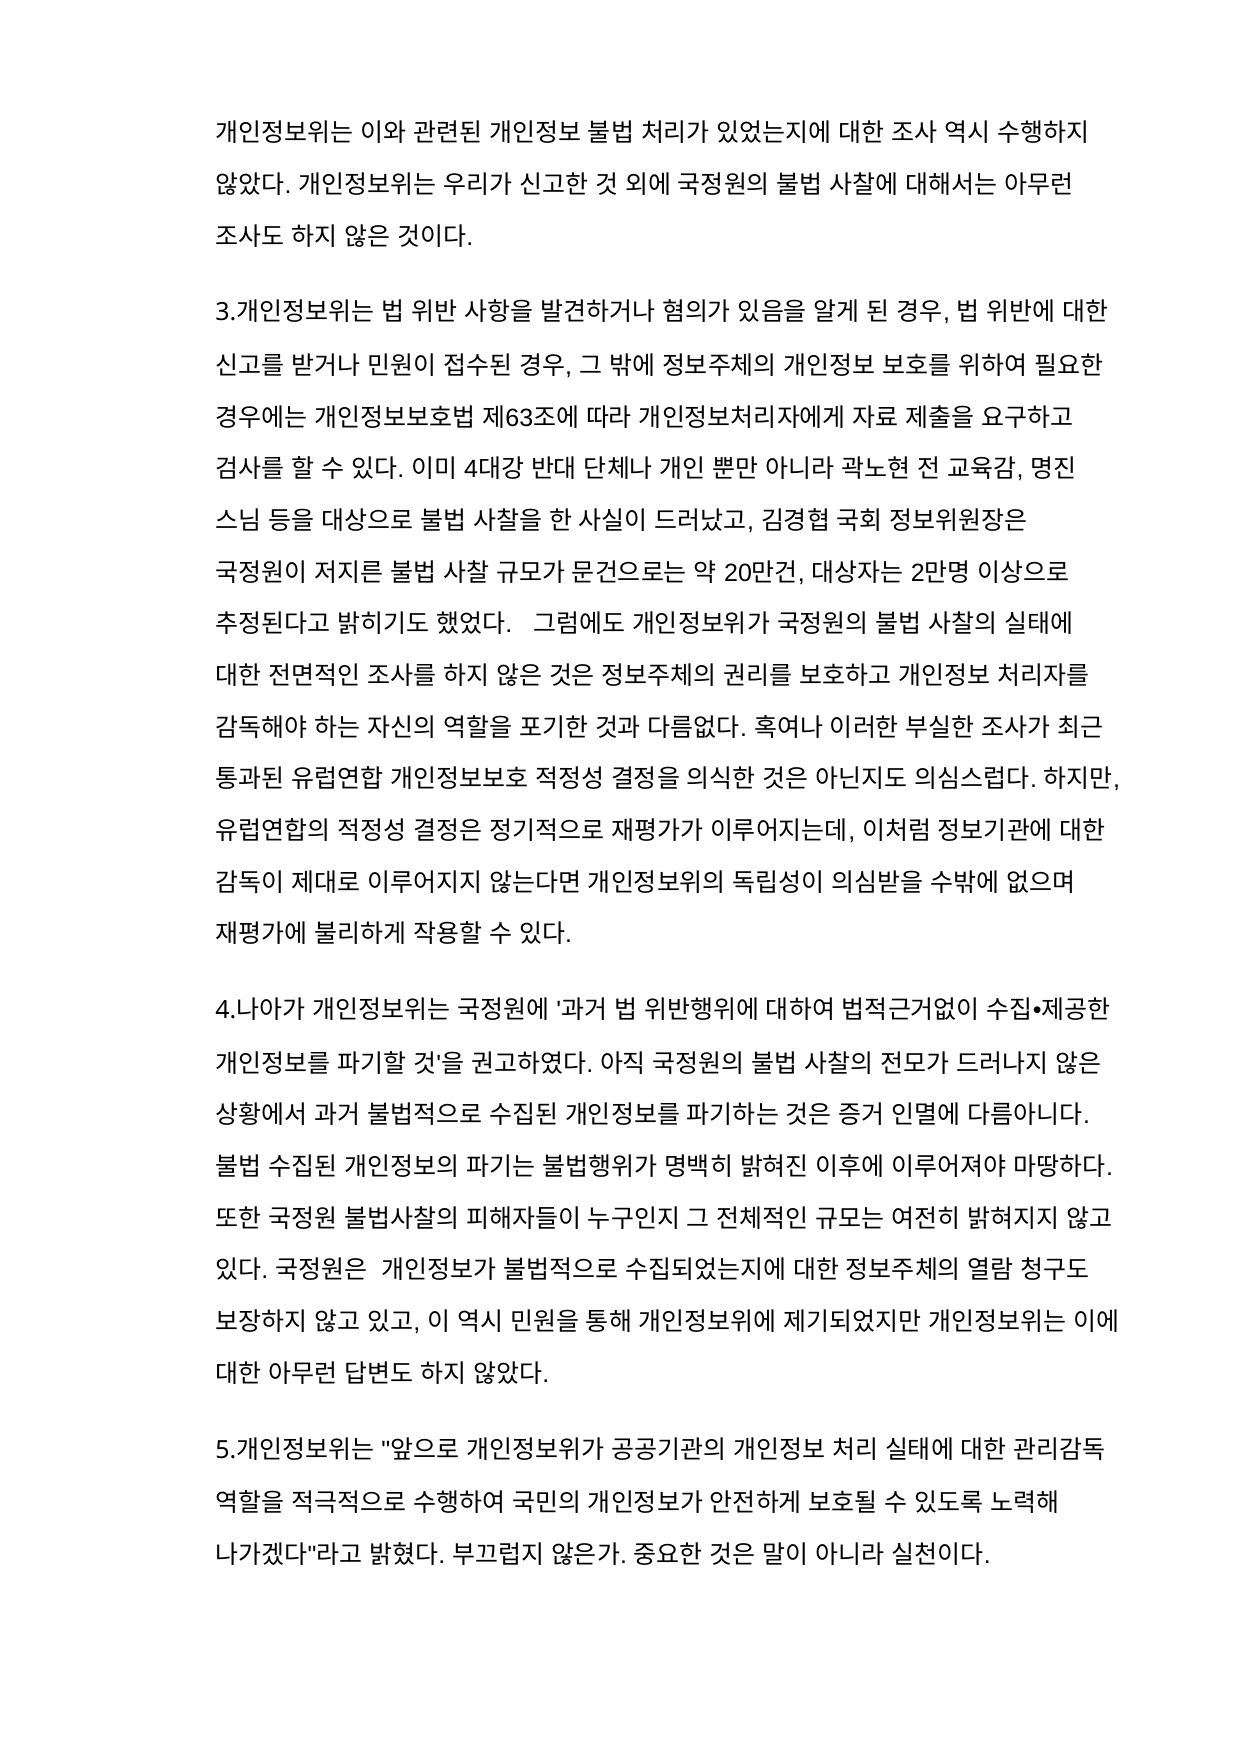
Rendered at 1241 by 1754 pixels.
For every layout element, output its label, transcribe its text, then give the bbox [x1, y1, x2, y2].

list 나아가 개인정보위는 국정원에 '과거 법 위반행위에 대하여 법적근거없이 수집•제공한 개인정보를 파기할 것'을 권고하였다. 아직 국정원의 불법 사찰의 전모가 드러나지 않은 상황에서 과거 불법적으로 수집된 개인정보를 파기하는 것은 증거 인멸에 다름아니다. 불법 수집된 개인정보의 파기는 불법행위가 명백히 밝혀진 이후에 이루어져야 마땅하다. 또한 국정원 불법사찰의 피해자들이 누구인지 그 전체적인 규모는 여전히 밝혀지지 않고 있다. 국정원은 개인정보가 불법적으로 수집되었는지에 대한 정보주체의 열람 청구도 보장하지 않고 있고, 이 역시 민원을 통해 개인정보위에 제기되었지만 개인정보위는 이에 대한 아무런 답변도 하지 않았다. [142, 992, 1122, 1387]
list 개인정보위는 "앞으로 개인정보위가 공공기관의 개인정보 처리 실태에 대한 관리감독 역할을 적극적으로 수행하여 국민의 개인정보가 안전하게 보호될 수 있도록 노력해 나가겠다"라고 밝혔다. 부끄럽지 않은가. 중요한 것은 말이 아니라 실천이다. [142, 1431, 1122, 1569]
list 개인정보위는 이와 관련된 개인정보 불법 처리가 있었는지에 대한 조사 역시 수행하지 않았다. 개인정보위는 우리가 신고한 것 외에 국정원의 불법 사찰에 대해서는 아무런 조사도 하지 않은 것이다. [142, 118, 1122, 250]
list 개인정보위는 법 위반 사항을 발견하거나 혐의가 있음을 알게 된 경우, 법 위반에 대한 신고를 받거나 민원이 접수된 경우, 그 밖에 정보주체의 개인정보 보호를 위하여 필요한 경우에는 개인정보보호법 제63조에 따라 개인정보처리자에게 자료 제출을 요구하고 검사를 할 수 있다. 이미 4대강 반대 단체나 개인 뿐만 아니라 곽노현 전 교육감, 명진 스님 등을 대상으로 불법 사찰을 한 사실이 드러났고, 김경협 국회 정보위원장은 국정원이 저지른 불법 사찰 규모가 문건으로는 약 20만건, 대상자는 2만명 이상으로 추정된다고 밝히기도 했었다. 그럼에도 개인정보위가 국정원의 불법 사찰의 실태에 대한 전면적인 조사를 하지 않은 것은 정보주체의 권리를 보호하고 개인정보 처리자를 감독해야 하는 자신의 역할을 포기한 것과 다름없다. 혹여나 이러한 부실한 조사가 최근 통과된 유럽연합 개인정보보호 적정성 결정을 의식한 것은 아닌지도 의심스럽다. 하지만, 유럽연합의 적정성 결정은 정기적으로 재평가가 이루어지는데, 이처럼 정보기관에 대한 감독이 제대로 이루어지지 않는다면 개인정보위의 독립성이 의심받을 수밖에 없으며 재평가에 불리하게 작용할 수 있다. [142, 294, 1122, 948]
